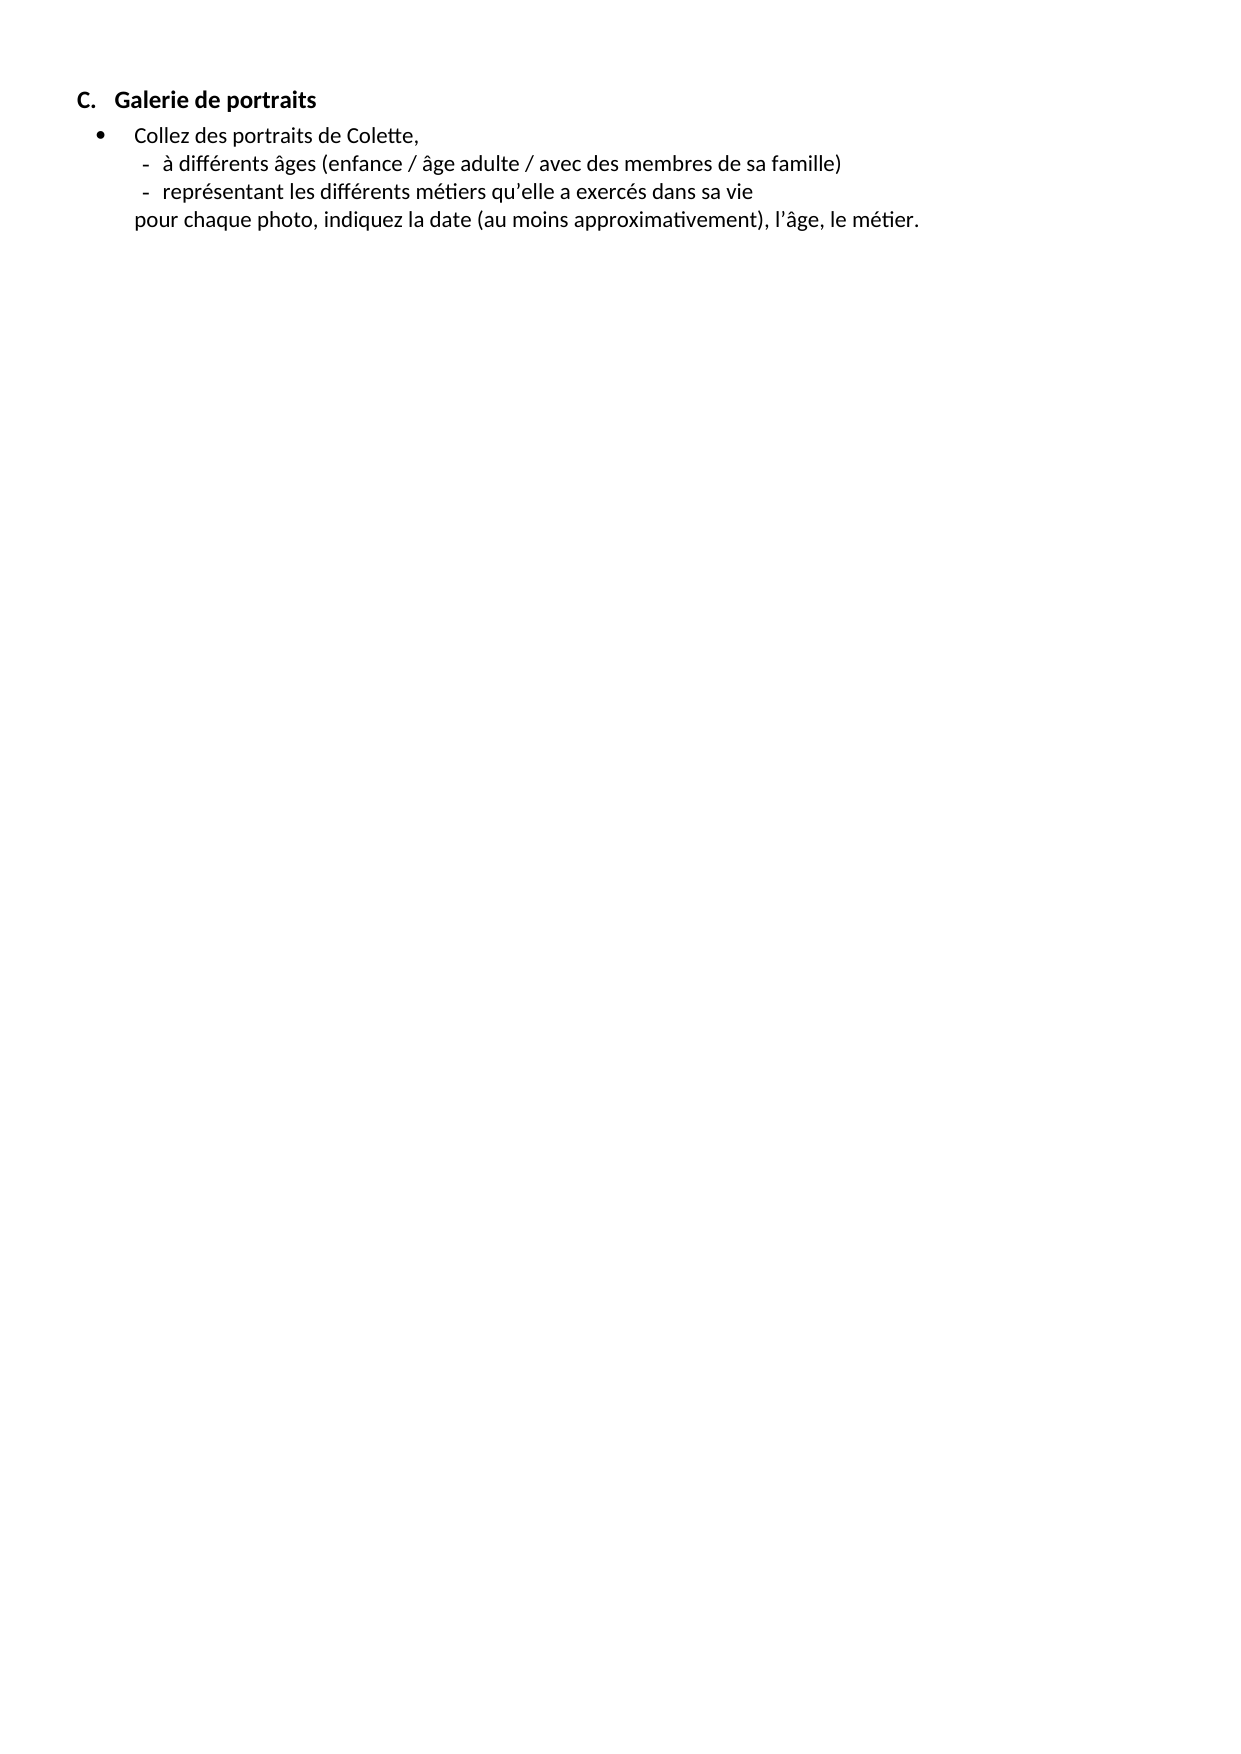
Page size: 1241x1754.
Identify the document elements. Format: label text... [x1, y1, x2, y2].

list Collez des portraits de Colette, [97, 121, 1181, 149]
text pour chaque photo, indiquez la date (au moins approximativement), l’âge, le métier. [134, 205, 1181, 233]
list à différents âges (enfance / âge adulte / avec des membres de sa famille) [142, 149, 1181, 177]
list représentant les différents métiers qu’elle a exercés dans sa vie [142, 177, 1181, 205]
list Galerie de portraits [77, 84, 1181, 114]
